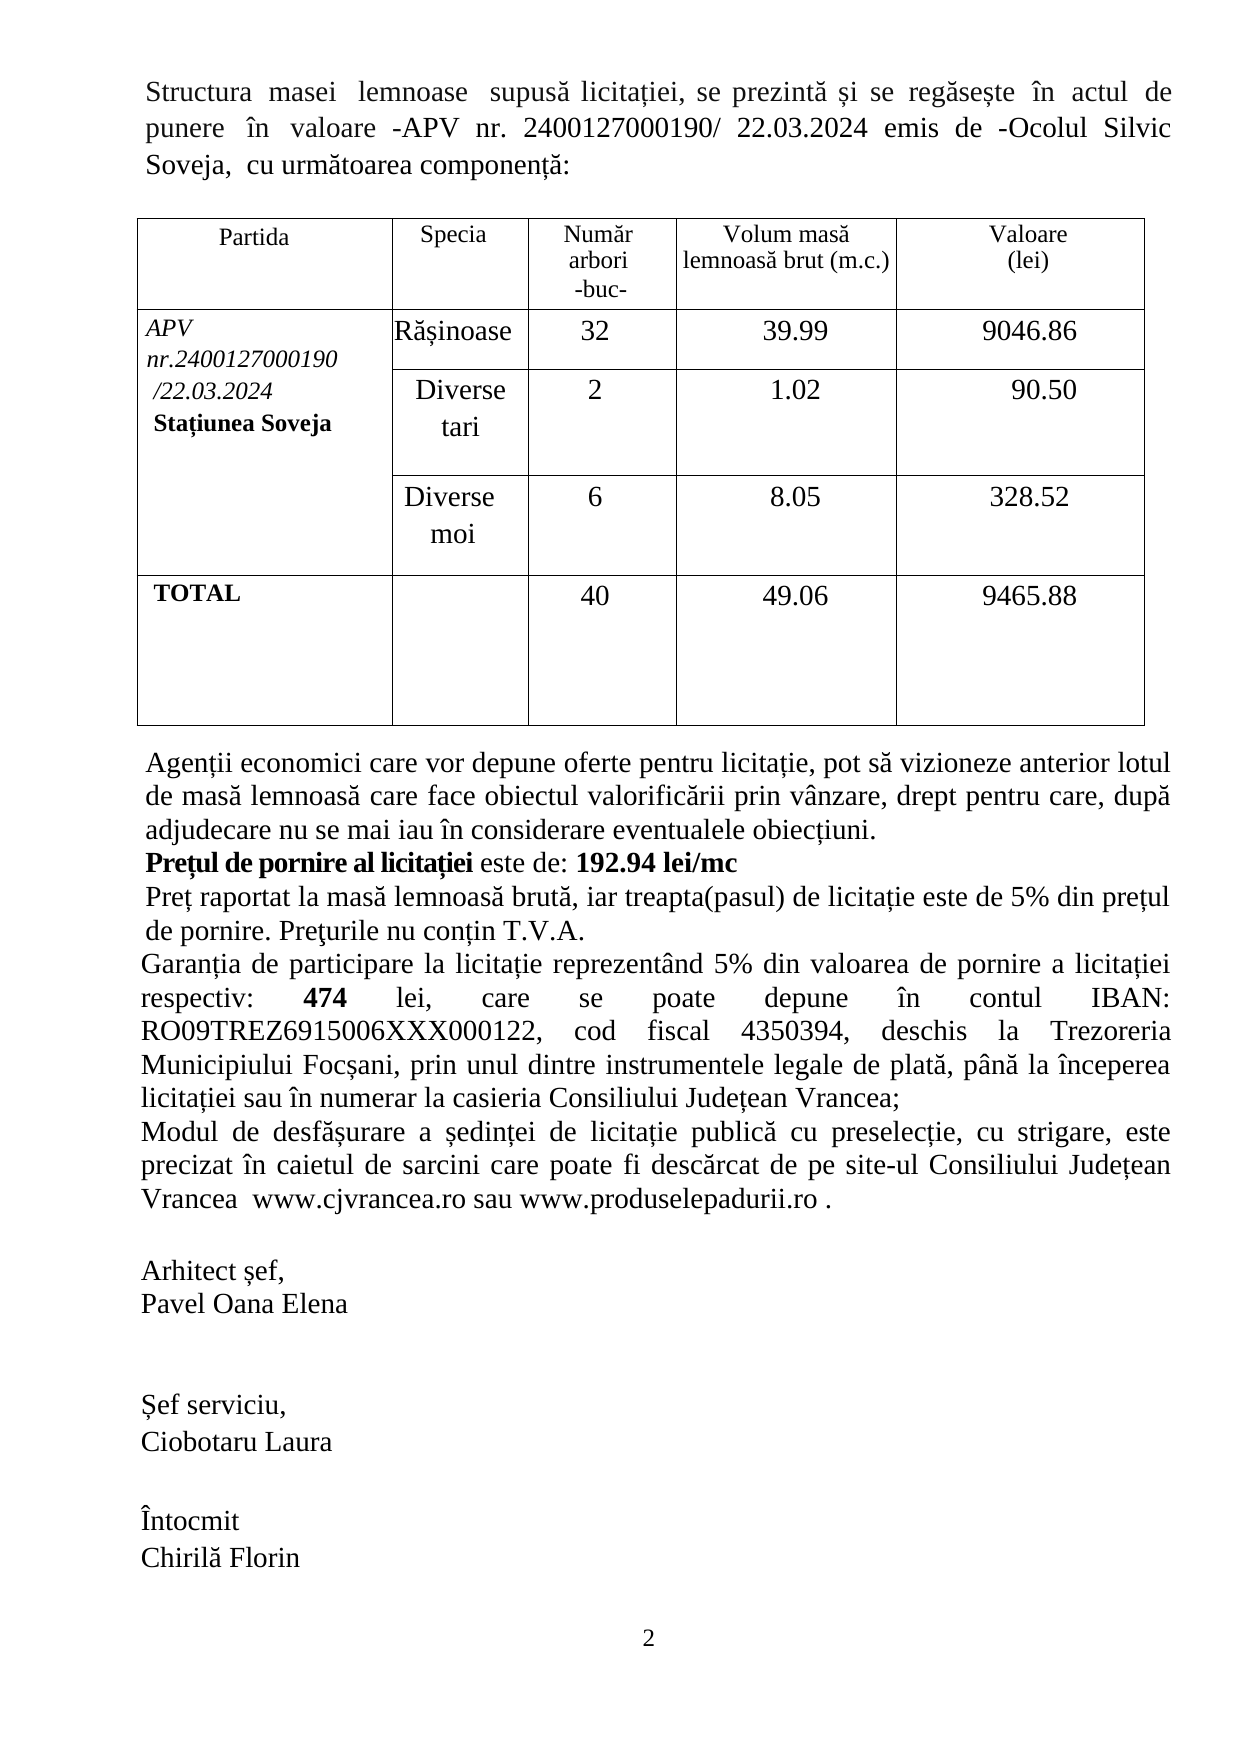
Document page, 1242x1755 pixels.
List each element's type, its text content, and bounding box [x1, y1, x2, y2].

table_header Număr arbori -buc- [529, 219, 676, 309]
table_cell 1.02 [677, 370, 896, 475]
text Garanția de participare la licitație reprezentând 5% din valoarea de pornire a licitației respectiv: 474 lei, care se poate depune în contul IBAN: RO09TREZ6915006XXX000122, cod fiscal 4350394, deschis la Trezoreria Municipiului Focșani, prin unul dintre instrumentele legale de plată, până la începerea licitației sau în numerar la casieria Consiliului Județean Vrancea; [141, 946, 1172, 1114]
text Prețul de pornire al licitației este de: 192.94 lei/mc [145, 846, 1172, 879]
table_cell APV nr.2400127000190 /22.03.2024 Stațiunea Soveja [138, 310, 392, 575]
text Întocmit [141, 1503, 944, 1536]
text Agenții economici care vor depune oferte pentru licitație, pot să vizioneze anterior lotul de masă lemnoasă care face obiectul valorificării prin vânzare, drept pentru care, după adjudecare nu se mai iau în considerare eventualele obiecțiuni. [145, 745, 1172, 846]
table_cell 9046.86 [897, 310, 1144, 369]
table_cell TOTAL [138, 576, 392, 725]
text Structura masei lemnoase supusă licitației, se prezintă și se regăsește în actul de punere în valoare -APV nr. 2400127000190/ 22.03.2024 emis de -Ocolul Silvic Soveja, cu următoarea componență: [145, 74, 1172, 181]
text Pavel Oana Elena [141, 1286, 944, 1320]
text Arhitect șef, [141, 1253, 944, 1286]
table_cell 328.52 [897, 476, 1144, 575]
table_cell 9465.88 [897, 576, 1144, 725]
table_cell 90.50 [897, 370, 1144, 475]
table_cell [393, 576, 528, 725]
table_header Partida [138, 219, 392, 309]
table_header Specia [393, 219, 528, 309]
table_header Valoare (lei) [897, 219, 1144, 309]
table_cell Rășinoase [393, 310, 528, 369]
text Șef serviciu, [141, 1387, 944, 1421]
table_cell 2 [529, 370, 676, 475]
text Preț raportat la masă lemnoasă brută, iar treapta(pasul) de licitație este de 5% din prețul de pornire. Preţurile nu conțin T.V.A. [145, 879, 1172, 946]
table_cell Diverse moi [393, 476, 528, 575]
table_cell 32 [529, 310, 676, 369]
table_cell Diverse tari [393, 370, 528, 475]
table_cell 39.99 [677, 310, 896, 369]
table_cell 49.06 [677, 576, 896, 725]
table_cell 6 [529, 476, 676, 575]
table_header Volum masă lemnoasă brut (m.c.) [677, 219, 896, 309]
table_cell 8.05 [677, 476, 896, 575]
text Chirilă Florin [141, 1540, 944, 1573]
table_cell 40 [529, 576, 676, 725]
text Ciobotaru Laura [141, 1424, 944, 1457]
text Modul de desfășurare a ședinței de licitație publică cu preselecție, cu strigare, este precizat în caietul de sarcini care poate fi descărcat de pe site-ul Consiliului Județean Vrancea www.cjvrancea.ro sau www.produselepadurii.ro . [141, 1114, 1172, 1214]
